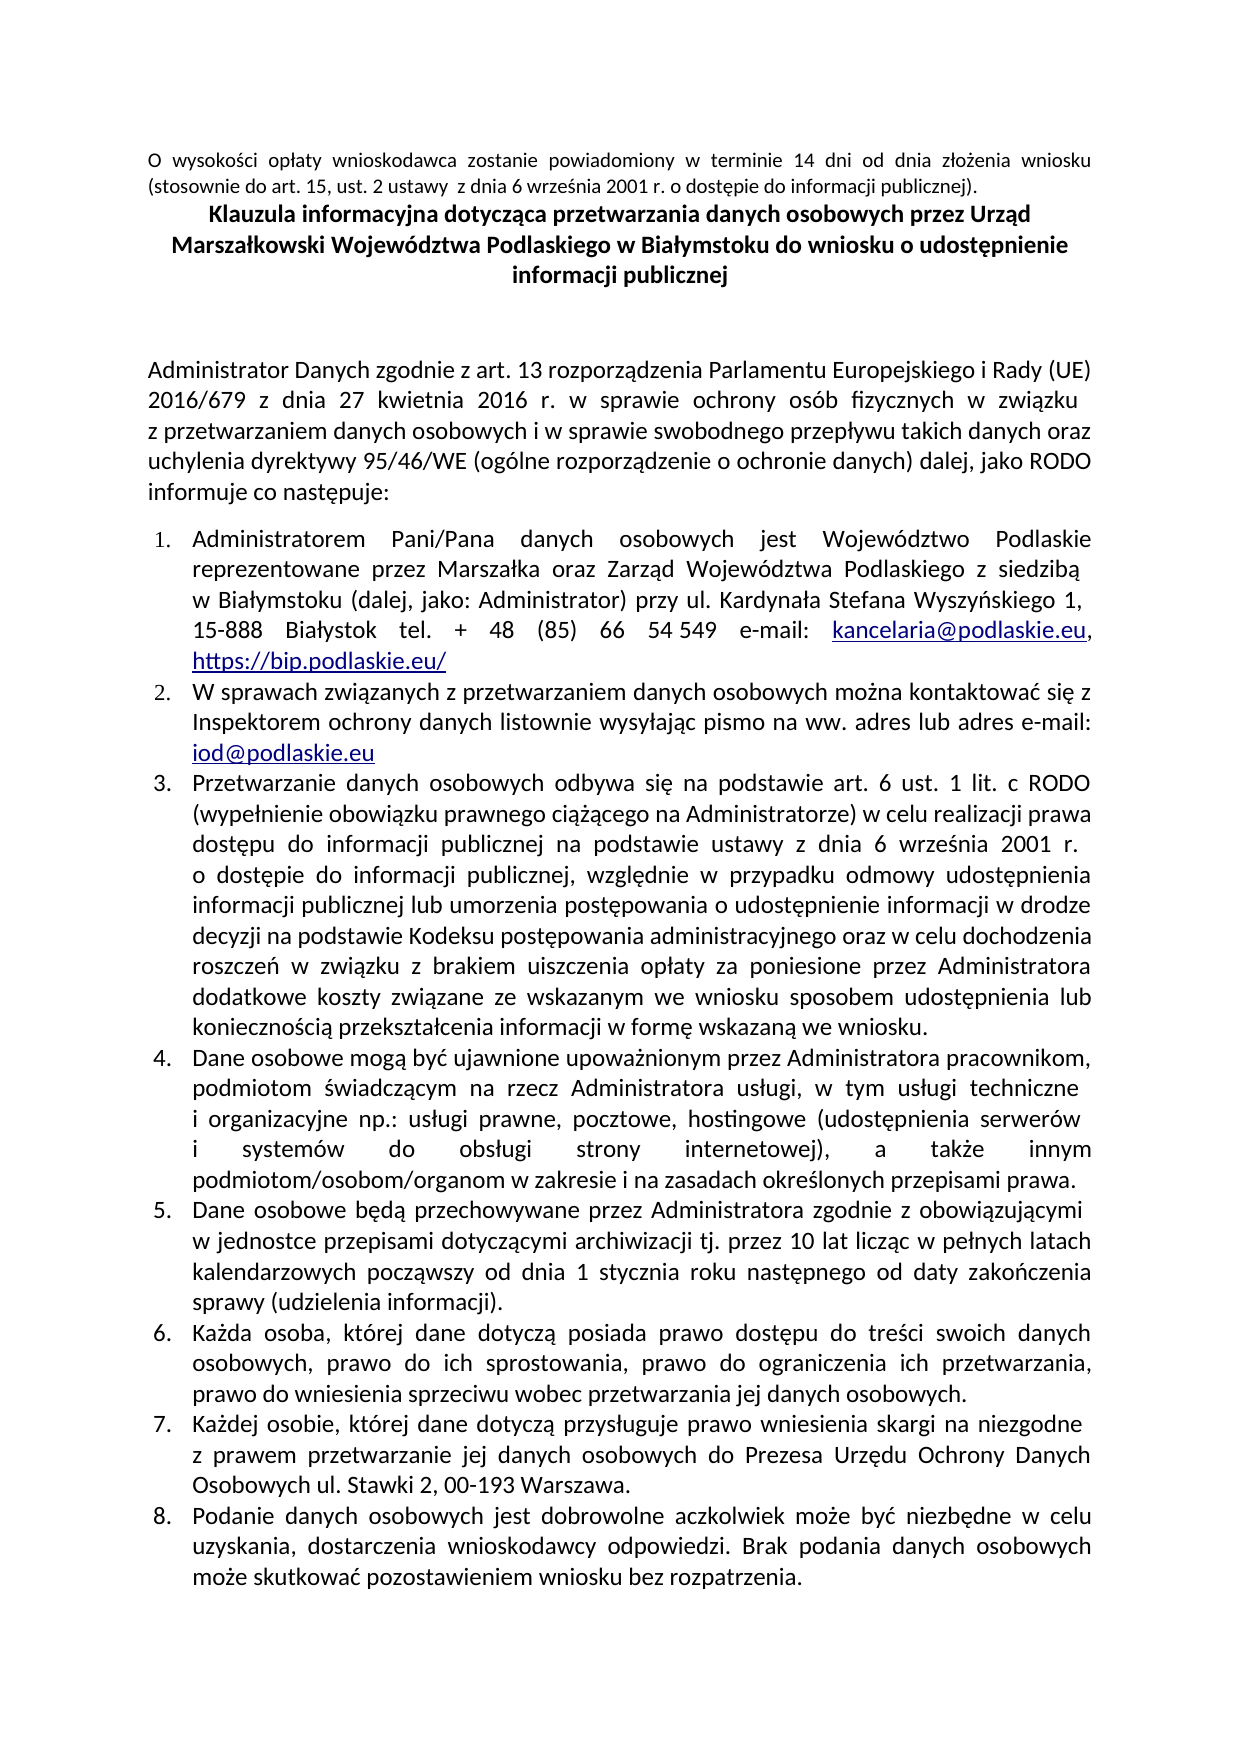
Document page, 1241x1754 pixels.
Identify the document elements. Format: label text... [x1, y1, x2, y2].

list Administratorem Pani/Pana danych osobowych jest Województwo Podlaskie reprezentowane przez Marszałka oraz Zarząd Województwa Podlaskiego z siedzibą w Białymstoku (dalej, jako: Administrator) przy ul. Kardynała Stefana Wyszyńskiego 1, 15-888 Białystok tel. + 48 (85) 66 54 549 e-mail: kancelaria@podlaskie.eu, https://bip.podlaskie.eu/ [162, 523, 1093, 676]
list Każda osoba, której dane dotyczą posiada prawo dostępu do treści swoich danych osobowych, prawo do ich sprostowania, prawo do ograniczenia ich przetwarzania, prawo do wniesienia sprzeciwu wobec przetwarzania jej danych osobowych. [162, 1317, 1093, 1408]
list Dane osobowe mogą być ujawnione upoważnionym przez Administratora pracownikom, podmiotom świadczącym na rzecz Administratora usługi, w tym usługi techniczne i organizacyjne np.: usługi prawne, pocztowe, hostingowe (udostępnienia serwerów i systemów do obsługi strony internetowej), a także innym podmiotom/osobom/organom w zakresie i na zasadach określonych przepisami prawa. [162, 1042, 1093, 1194]
list Każdej osobie, której dane dotyczą przysługuje prawo wniesienia skargi na niezgodne z prawem przetwarzanie jej danych osobowych do Prezesa Urzędu Ochrony Danych Osobowych ul. Stawki 2, 00-193 Warszawa. [162, 1408, 1093, 1500]
text O wysokości opłaty wnioskodawca zostanie powiadomiony w terminie 14 dni od dnia złożenia wniosku (stosownie do art. 15, ust. 2 ustawy z dnia 6 września 2001 r. o dostępie do informacji publicznej). [148, 148, 1093, 198]
list W sprawach związanych z przetwarzaniem danych osobowych można kontaktować się z Inspektorem ochrony danych listownie wysyłając pismo na ww. adres lub adres e-mail: iod@podlaskie.eu [162, 676, 1093, 767]
text Administrator Danych zgodnie z art. 13 rozporządzenia Parlamentu Europejskiego i Rady (UE) 2016/679 z dnia 27 kwietnia 2016 r. w sprawie ochrony osób fizycznych w związku z przetwarzaniem danych osobowych i w sprawie swobodnego przepływu takich danych oraz uchylenia dyrektywy 95/46/WE (ogólne rozporządzenie o ochronie danych) dalej, jako RODO informuje co następuje: [148, 354, 1093, 506]
list Podanie danych osobowych jest dobrowolne aczkolwiek może być niezbędne w celu uzyskania, dostarczenia wnioskodawcy odpowiedzi. Brak podania danych osobowych może skutkować pozostawieniem wniosku bez rozpatrzenia. [162, 1500, 1093, 1591]
list Przetwarzanie danych osobowych odbywa się na podstawie art. 6 ust. 1 lit. c RODO (wypełnienie obowiązku prawnego ciążącego na Administratorze) w celu realizacji prawa dostępu do informacji publicznej na podstawie ustawy z dnia 6 września 2001 r. o dostępie do informacji publicznej, względnie w przypadku odmowy udostępnienia informacji publicznej lub umorzenia postępowania o udostępnienie informacji w drodze decyzji na podstawie Kodeksu postępowania administracyjnego oraz w celu dochodzenia roszczeń w związku z brakiem uiszczenia opłaty za poniesione przez Administratora dodatkowe koszty związane ze wskazanym we wniosku sposobem udostępnienia lub koniecznością przekształcenia informacji w formę wskazaną we wniosku. [162, 767, 1093, 1042]
list Dane osobowe będą przechowywane przez Administratora zgodnie z obowiązującymi w jednostce przepisami dotyczącymi archiwizacji tj. przez 10 lat licząc w pełnych latach kalendarzowych począwszy od dnia 1 stycznia roku następnego od daty zakończenia sprawy (udzielenia informacji). [162, 1194, 1093, 1317]
text Klauzula informacyjna dotycząca przetwarzania danych osobowych przez Urząd Marszałkowski Województwa Podlaskiego w Białymstoku do wniosku o udostępnienie informacji publicznej [148, 198, 1093, 290]
